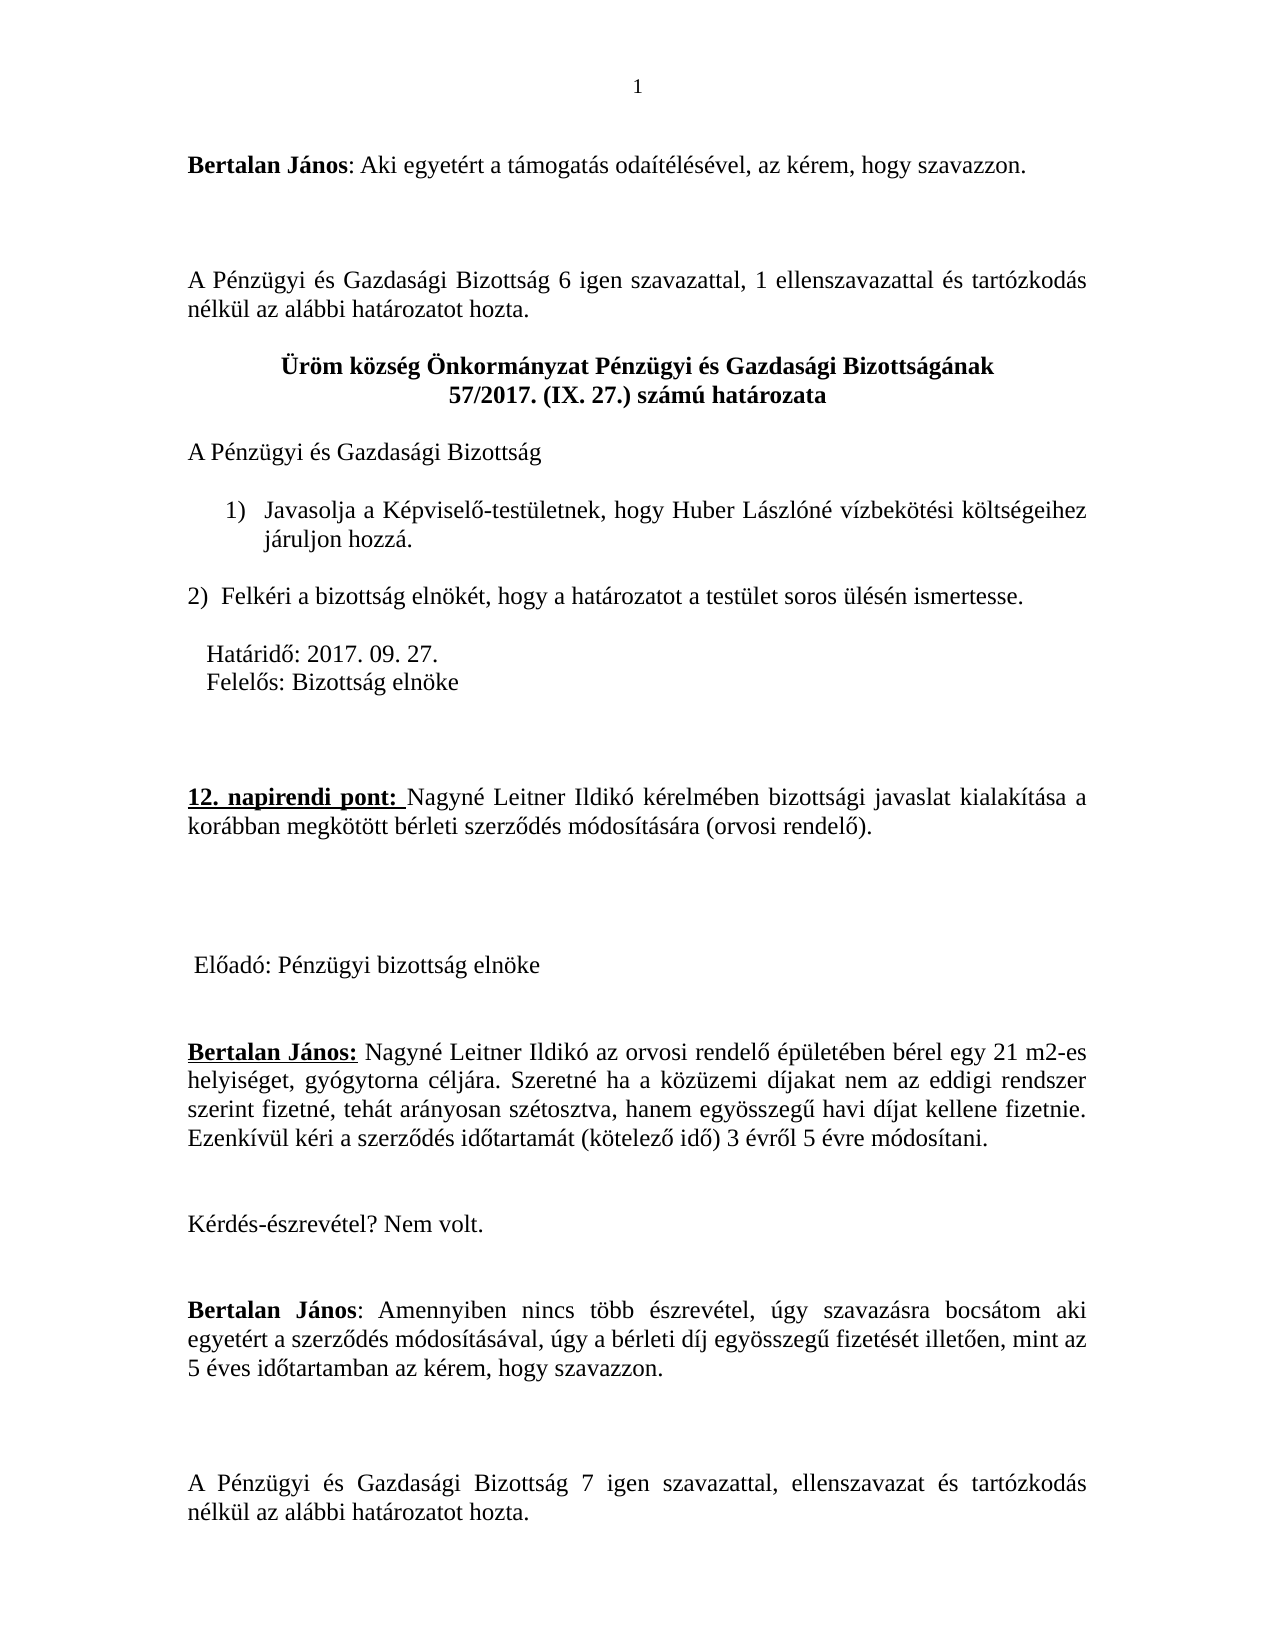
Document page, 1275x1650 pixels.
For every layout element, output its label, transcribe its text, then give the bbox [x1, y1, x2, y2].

text Kérdés-észrevétel? Nem volt. [187, 1209, 1087, 1238]
text A Pénzügyi és Gazdasági Bizottság 7 igen szavazattal, ellenszavazat és tartózkodás nélkül az alábbi határozatot hozta. [187, 1468, 1087, 1525]
text Előadó: Pénzügyi bizottság elnöke [187, 950, 1087, 979]
text Bertalan János: Nagyné Leitner Ildikó az orvosi rendelő épületében bérel egy 21 m2-es helyiséget, gyógytorna céljára. Szeretné ha a közüzemi díjakat nem az eddigi rendszer szerint fizetné, tehát arányosan szétosztva, hanem egyösszegű havi díjat kellene fizetnie. Ezenkívül kéri a szerződés időtartamát (kötelező idő) 3 évről 5 évre módosítani. [187, 1037, 1087, 1152]
text 57/2017. (IX. 27.) számú határozata [187, 380, 1087, 409]
text Üröm község Önkormányzat Pénzügyi és Gazdasági Bizottságának [187, 351, 1087, 380]
text A Pénzügyi és Gazdasági Bizottság [187, 437, 1087, 466]
text 12. napirendi pont: Nagyné Leitner Ildikó kérelmében bizottsági javaslat kialakítása a korábban megkötött bérleti szerződés módosítására (orvosi rendelő). [187, 782, 1087, 840]
text 2) Felkéri a bizottság elnökét, hogy a határozatot a testület soros ülésén ismertesse. [187, 581, 1087, 610]
text Bertalan János: Aki egyetért a támogatás odaítélésével, az kérem, hogy szavazzon. [187, 150, 1087, 179]
text Felelős: Bizottság elnöke [187, 667, 1087, 696]
text Bertalan János: Amennyiben nincs több észrevétel, úgy szavazásra bocsátom aki egyetért a szerződés módosításával, úgy a bérleti díj egyösszegű fizetését illetően, mint az 5 éves időtartamban az kérem, hogy szavazzon. [187, 1295, 1087, 1382]
text Határidő: 2017. 09. 27. [187, 639, 1087, 667]
list Javasolja a Képviselő-testületnek, hogy Huber Lászlóné vízbekötési költségeihez járuljon hozzá. [225, 495, 1087, 552]
text A Pénzügyi és Gazdasági Bizottság 6 igen szavazattal, 1 ellenszavazattal és tartózkodás nélkül az alábbi határozatot hozta. [187, 265, 1087, 322]
